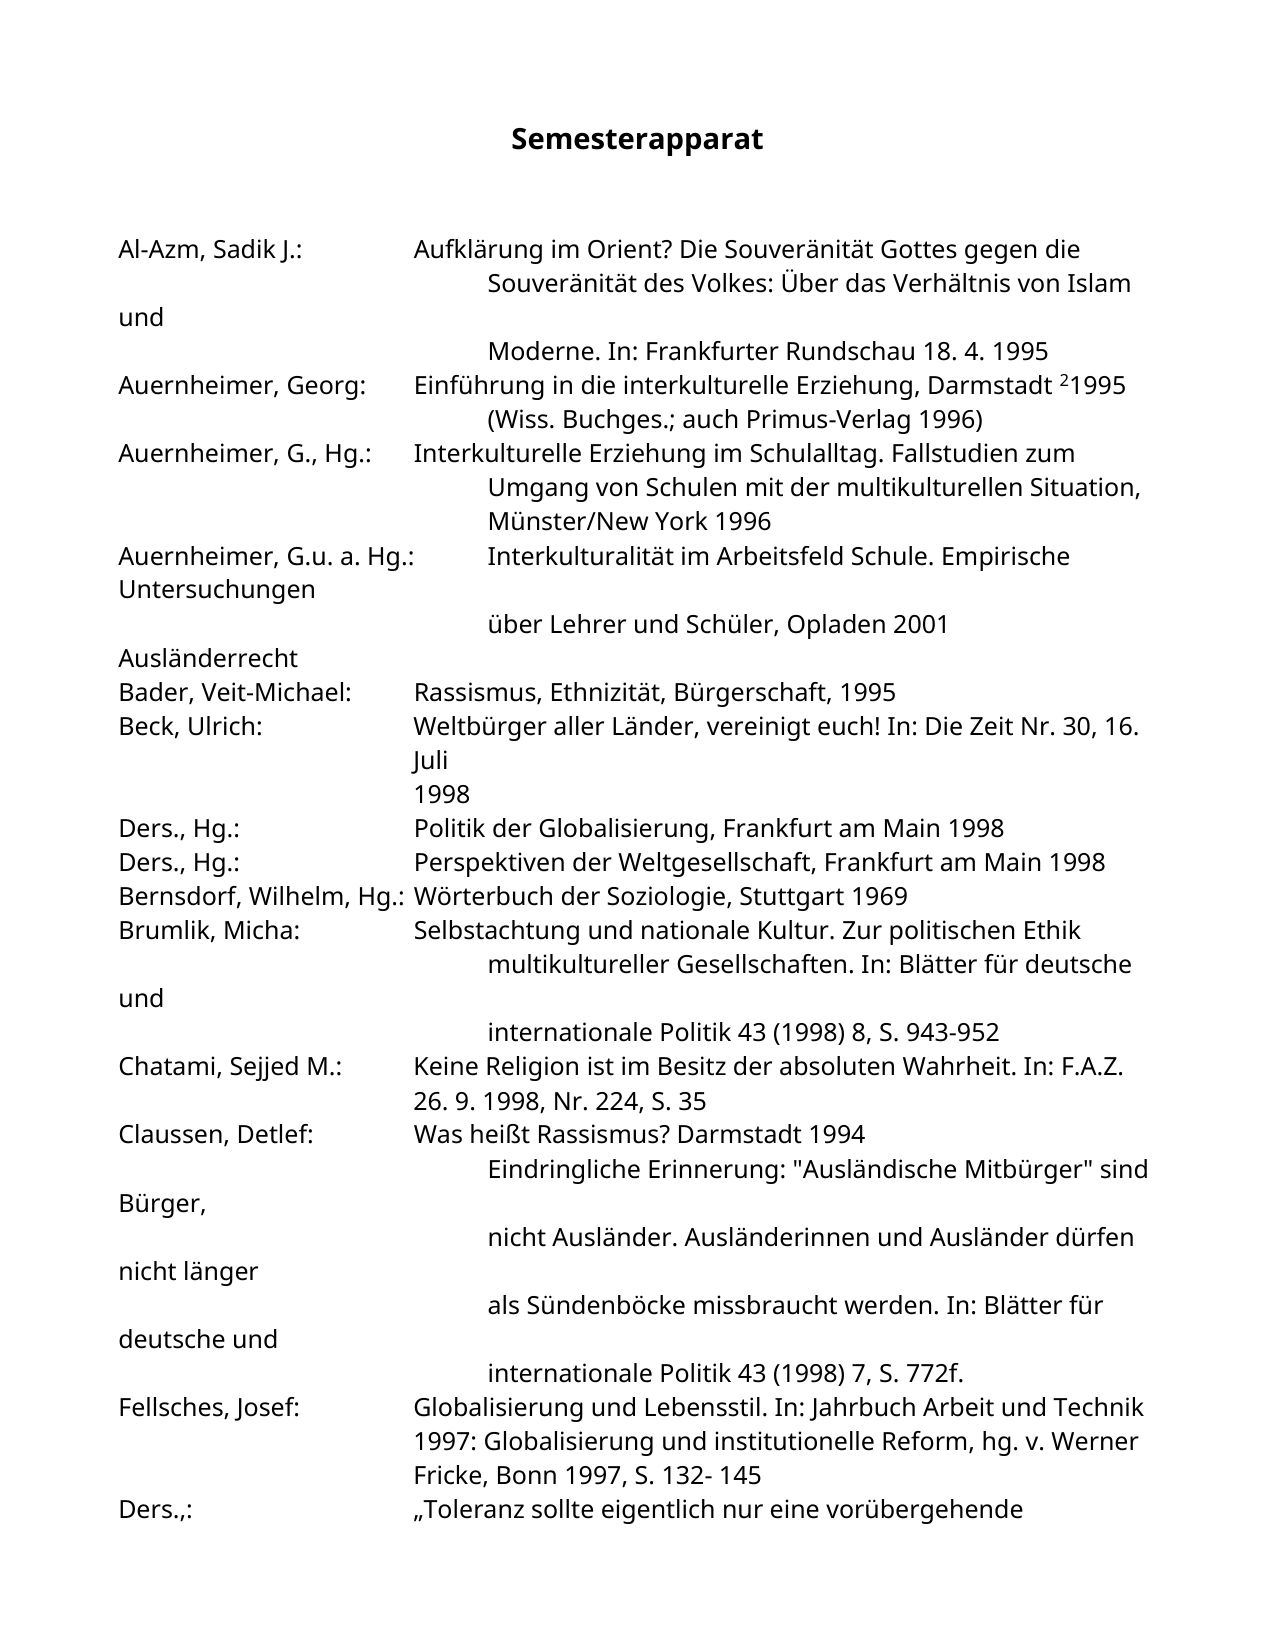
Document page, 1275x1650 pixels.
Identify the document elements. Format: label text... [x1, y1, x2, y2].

text Semesterapparat [118, 118, 1157, 158]
text Beck, Ulrich: Weltbürger aller Länder, vereinigt euch! In: Die Zeit Nr. 30, 16. Juli 1998 [118, 708, 1157, 811]
text Bader, Veit-Michael: Rassismus, Ethnizität, Bürgerschaft, 1995 [118, 674, 1157, 708]
text Auernheimer, G.u. a. Hg.: Interkulturalität im Arbeitsfeld Schule. Empirische Untersuchungen über Lehrer und Schüler, Opladen 2001 [118, 538, 1157, 640]
text Ders.,: „Toleranz sollte eigentlich nur eine vorübergehende [118, 1492, 1157, 1526]
text 1997: Globalisierung und institutionelle Reform, hg. v. Werner Fricke, Bonn 1997, S. 132- 145 [118, 1424, 1157, 1492]
text Claussen, Detlef: Was heißt Rassismus? Darmstadt 1994 [118, 1117, 1157, 1151]
text Eindringliche Erinnerung: "Ausländische Mitbürger" sind Bürger, nicht Ausländer. Ausländerinnen und Ausländer dürfen nicht länger als Sündenböcke missbraucht werden. In: Blätter für deutsche und internationale Politik 43 (1998) 7, S. 772f. [118, 1151, 1157, 1390]
text Brumlik, Micha: Selbstachtung und nationale Kultur. Zur politischen Ethik multikultureller Gesellschaften. In: Blätter für deutsche und internationale Politik 43 (1998) 8, S. 943-952 [118, 913, 1157, 1049]
text Auernheimer, Georg: Einführung in die interkulturelle Erziehung, Darmstadt 21995 (Wiss. Buchges.; auch Primus-Verlag 1996) [118, 368, 1157, 436]
text Al-Azm, Sadik J.: Aufklärung im Orient? Die Souveränität Gottes gegen die Souveränität des Volkes: Über das Verhältnis von Islam und Moderne. In: Frankfurter Rundschau 18. 4. 1995 [118, 232, 1157, 368]
text Auernheimer, G., Hg.: Interkulturelle Erziehung im Schulalltag. Fallstudien zum Umgang von Schulen mit der multikulturellen Situation, Münster/New York 1996 [118, 436, 1157, 538]
text Ausländerrecht [118, 640, 1157, 674]
text Fellsches, Josef: Globalisierung und Lebensstil. In: Jahrbuch Arbeit und Technik [118, 1390, 1157, 1424]
text Chatami, Sejjed M.: Keine Religion ist im Besitz der absoluten Wahrheit. In: F.A.Z. 26. 9. 1998, Nr. 224, S. 35 [118, 1049, 1157, 1117]
text Ders., Hg.: Politik der Globalisierung, Frankfurt am Main 1998 [118, 811, 1157, 845]
text Ders., Hg.: Perspektiven der Weltgesellschaft, Frankfurt am Main 1998 [118, 845, 1157, 879]
text Bernsdorf, Wilhelm, Hg.: Wörterbuch der Soziologie, Stuttgart 1969 [118, 879, 1157, 913]
